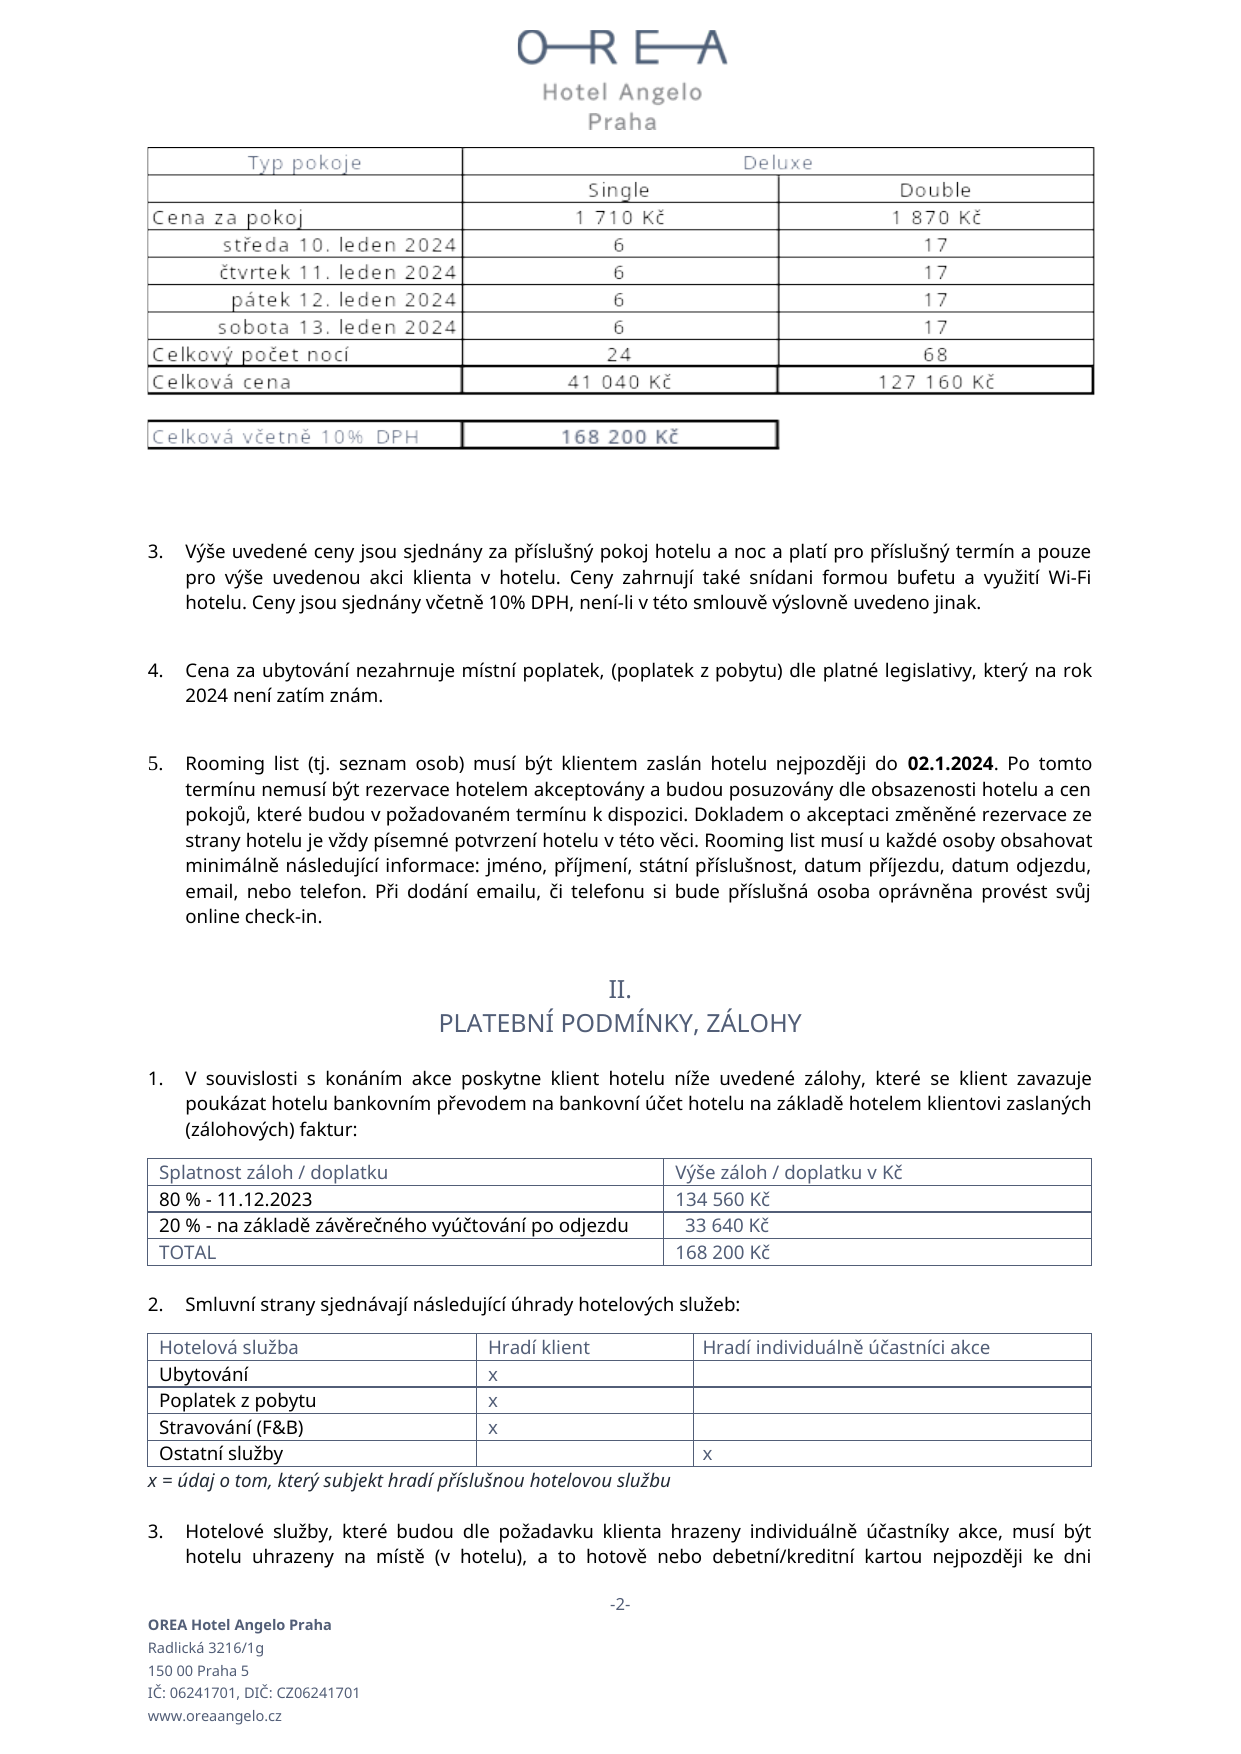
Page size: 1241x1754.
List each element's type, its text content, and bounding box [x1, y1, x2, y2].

table_header Výše záloh / doplatku v Kč [664, 1159, 1091, 1185]
text x = údaj o tom, který subjekt hradí příslušnou hotelovou službu [148, 1467, 1093, 1493]
table_cell x [694, 1441, 1091, 1466]
table_cell Ostatní služby [148, 1441, 476, 1466]
table_cell 33 640 Kč [664, 1213, 1091, 1238]
table_cell Ubytování [148, 1361, 476, 1386]
table_cell x [477, 1414, 693, 1439]
table_cell Stravování (F&B) [148, 1414, 476, 1439]
list Rooming list (tj. seznam osob) musí být klientem zaslán hotelu nejpozději do 02.1.2024. Po tomto termínu nemusí být rezervace hotelem akceptovány a budou posuzovány dle obsazenosti hotelu a cen pokojů, které budou v požadovaném termínu k dispozici. Dokladem o akceptaci změněné rezervace ze strany hotelu je vždy písemné potvrzení hotelu v této věci. Rooming list musí u každé osoby obsahovat minimálně následující informace: jméno, příjmení, státní příslušnost, datum příjezdu, datum odjezdu, email, nebo telefon. Při dodání emailu, či telefonu si bude příslušná osoba oprávněna provést svůj online check-in. [148, 751, 1093, 929]
table_header Hotelová služba [148, 1334, 476, 1360]
list Cena za ubytování nezahrnuje místní poplatek, (poplatek z pobytu) dle platné legislativy, který na rok 2024 není zatím znám. [148, 657, 1093, 708]
table_header Splatnost záloh / doplatku [148, 1159, 663, 1185]
list Výše uvedené ceny jsou sjednány za příslušný pokoj hotelu a noc a platí pro příslušný termín a pouze pro výše uvedenou akci klienta v hotelu. Ceny zahrnují také snídani formou bufetu a využití Wi-Fi hotelu. Ceny jsou sjednány včetně 10% DPH, není-li v této smlouvě výslovně uvedeno jinak. [148, 538, 1093, 615]
table_cell 20 % - na základě závěrečného vyúčtování po odjezdu [148, 1213, 663, 1238]
table_cell x [477, 1361, 693, 1386]
text II. [148, 971, 1093, 1005]
table_cell [694, 1414, 1091, 1439]
table_cell 134 560 Kč [664, 1186, 1091, 1211]
table_header Hradí klient [477, 1334, 693, 1360]
table_cell x [477, 1388, 693, 1413]
list Hotelové služby, které budou dle požadavku klienta hrazeny individuálně účastníky akce, musí být hotelu uhrazeny na místě (v hotelu), a to hotově nebo debetní/kreditní kartou nejpozději ke dni [148, 1518, 1093, 1569]
text PLATEBNÍ PODMÍNKY, ZÁLOHY [148, 1005, 1093, 1039]
table_cell 80 % - 11.12.2023 [148, 1186, 663, 1211]
table_cell [694, 1388, 1091, 1413]
list V souvislosti s konáním akce poskytne klient hotelu níže uvedené zálohy, které se klient zavazuje poukázat hotelu bankovním převodem na bankovní účet hotelu na základě hotelem klientovi zaslaných (zálohových) faktur: [148, 1065, 1093, 1142]
table_header Hradí individuálně účastníci akce [694, 1334, 1091, 1360]
table_cell TOTAL [148, 1239, 663, 1264]
table_cell Poplatek z pobytu [148, 1388, 476, 1413]
table_cell 168 200 Kč [664, 1239, 1091, 1264]
table_cell [694, 1361, 1091, 1386]
table_cell [477, 1441, 693, 1466]
list Smluvní strany sjednávají následující úhrady hotelových služeb: [148, 1291, 1093, 1317]
